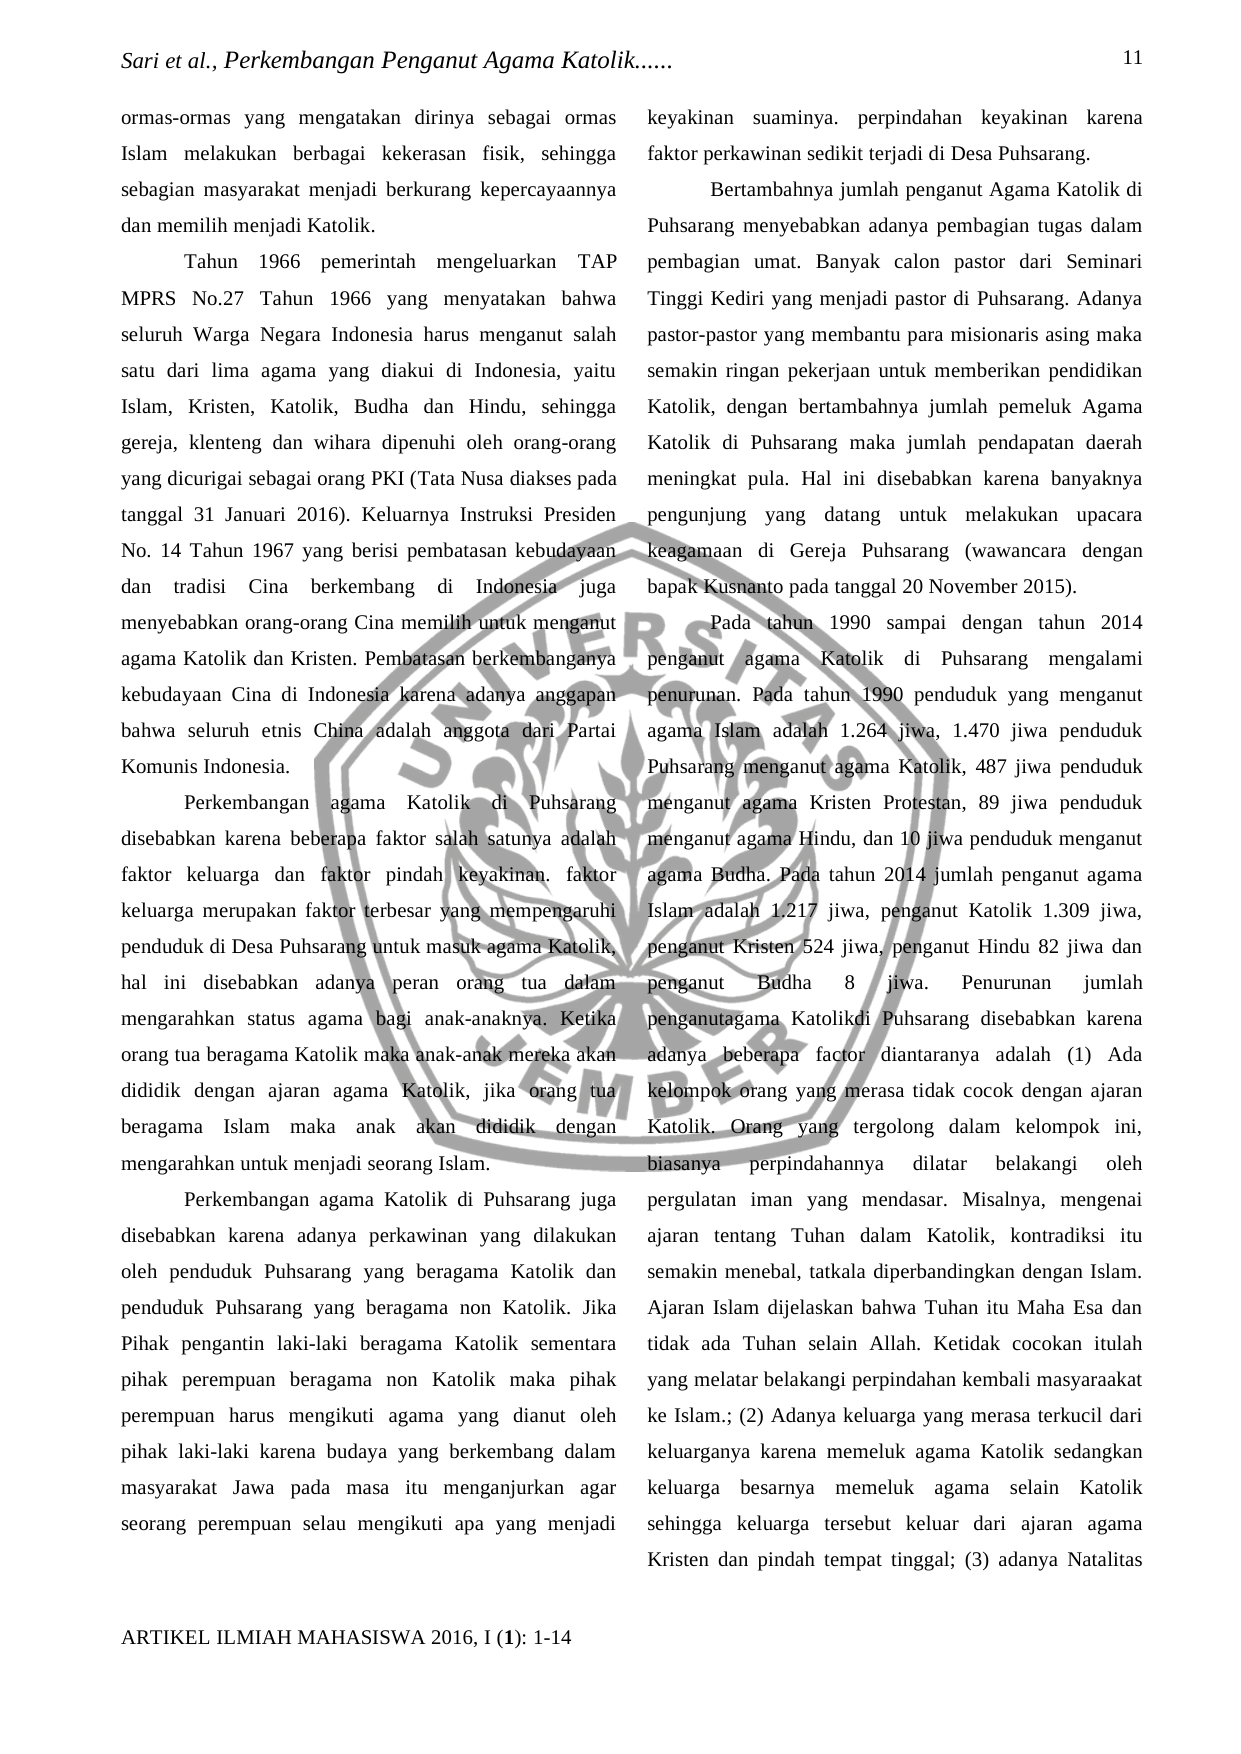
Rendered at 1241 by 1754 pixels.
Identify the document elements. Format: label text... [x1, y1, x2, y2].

text Tahun 1966 pemerintah mengeluarkan TAP MPRS No.27 Tahun 1966 yang menyatakan bahwa seluruh Warga Negara Indonesia harus menganut salah satu dari lima agama yang diakui di Indonesia, yaitu Islam, Kristen, Katolik, Budha dan Hindu, sehingga gereja, klenteng dan wihara dipenuhi oleh orang-orang yang dicurigai sebagai orang PKI (Tata Nusa diakses pada tanggal 31 Januari 2016). Keluarnya Instruksi Presiden No. 14 Tahun 1967 yang berisi pembatasan kebudayaan dan tradisi Cina berkembang di Indonesia juga menyebabkan orang-orang Cina memilih untuk menganut agama Katolik dan Kristen. Pembatasan berkembanganya kebudayaan Cina di Indonesia karena adanya anggapan bahwa seluruh etnis China adalah anggota dari Partai Komunis Indonesia. [121, 249, 617, 778]
text Pada tahun 1990 sampai dengan tahun 2014 penganut agama Katolik di Puhsarang mengalami penurunan. Pada tahun 1990 penduduk yang menganut agama Islam adalah 1.264 jiwa, 1.470 jiwa penduduk Puhsarang menganut agama Katolik, 487 jiwa penduduk menganut agama Kristen Protestan, 89 jiwa penduduk menganut agama Hindu, dan 10 jiwa penduduk menganut agama Budha. Pada tahun 2014 jumlah penganut agama Islam adalah 1.217 jiwa, penganut Katolik 1.309 jiwa, penganut Kristen 524 jiwa, penganut Hindu 82 jiwa dan penganut Budha 8 jiwa. Penurunan jumlah penganutagama Katolikdi Puhsarang disebabkan karena adanya beberapa factor diantaranya adalah (1) Ada kelompok orang yang merasa tidak cocok dengan ajaran Katolik. Orang yang tergolong dalam kelompok ini, biasanya perpindahannya dilatar belakangi oleh pergulatan iman yang mendasar. Misalnya, mengenai ajaran tentang Tuhan dalam Katolik, kontradiksi itu semakin menebal, tatkala diperbandingkan dengan Islam. Ajaran Islam dijelaskan bahwa Tuhan itu Maha Esa dan tidak ada Tuhan selain Allah. Ketidak cocokan itulah yang melatar belakangi perpindahan kembali masyaraakat ke Islam.; (2) Adanya keluarga yang merasa terkucil dari keluarganya karena memeluk agama Katolik sedangkan keluarga besarnya memeluk agama selain Katolik sehingga keluarga tersebut keluar dari ajaran agama Kristen dan pindah tempat tinggal; (3) adanya Natalitas [647, 610, 1143, 1571]
text Bertambahnya jumlah penganut Agama Katolik di Puhsarang menyebabkan adanya pembagian tugas dalam pembagian umat. Banyak calon pastor dari Seminari Tinggi Kediri yang menjadi pastor di Puhsarang. Adanya pastor-pastor yang membantu para misionaris asing maka semakin ringan pekerjaan untuk memberikan pendidikan Katolik, dengan bertambahnya jumlah pemeluk Agama Katolik di Puhsarang maka jumlah pendapatan daerah meningkat pula. Hal ini disebabkan karena banyaknya pengunjung yang datang untuk melakukan upacara keagamaan di Gereja Puhsarang (wawancara dengan bapak Kusnanto pada tanggal 20 November 2015). [647, 177, 1143, 598]
text Perkembangan agama Katolik di Puhsarang disebabkan karena beberapa faktor salah satunya adalah faktor keluarga dan faktor pindah keyakinan. faktor keluarga merupakan faktor terbesar yang mempengaruhi penduduk di Desa Puhsarang untuk masuk agama Katolik, hal ini disebabkan adanya peran orang tua dalam mengarahkan status agama bagi anak-anaknya. Ketika orang tua beragama Katolik maka anak-anak mereka akan dididik dengan ajaran agama Katolik, jika orang tua beragama Islam maka anak akan dididik dengan mengarahkan untuk menjadi seorang Islam. [121, 790, 617, 1174]
text Perkembangan agama Katolik di Puhsarang juga disebabkan karena adanya perkawinan yang dilakukan oleh penduduk Puhsarang yang beragama Katolik dan penduduk Puhsarang yang beragama non Katolik. Jika Pihak pengantin laki-laki beragama Katolik sementara pihak perempuan beragama non Katolik maka pihak perempuan harus mengikuti agama yang dianut oleh pihak laki-laki karena budaya yang berkembang dalam masyarakat Jawa pada masa itu menganjurkan agar seorang perempuan selau mengikuti apa yang menjadi [121, 1186, 617, 1535]
picture [241, 447, 1023, 1246]
text keyakinan suaminya. perpindahan keyakinan karena faktor perkawinan sedikit terjadi di Desa Puhsarang. [647, 105, 1143, 165]
text ormas-ormas yang mengatakan dirinya sebagai ormas Islam melakukan berbagai kekerasan fisik, sehingga sebagian masyarakat menjadi berkurang kepercayaannya dan memilih menjadi Katolik. [121, 105, 617, 237]
